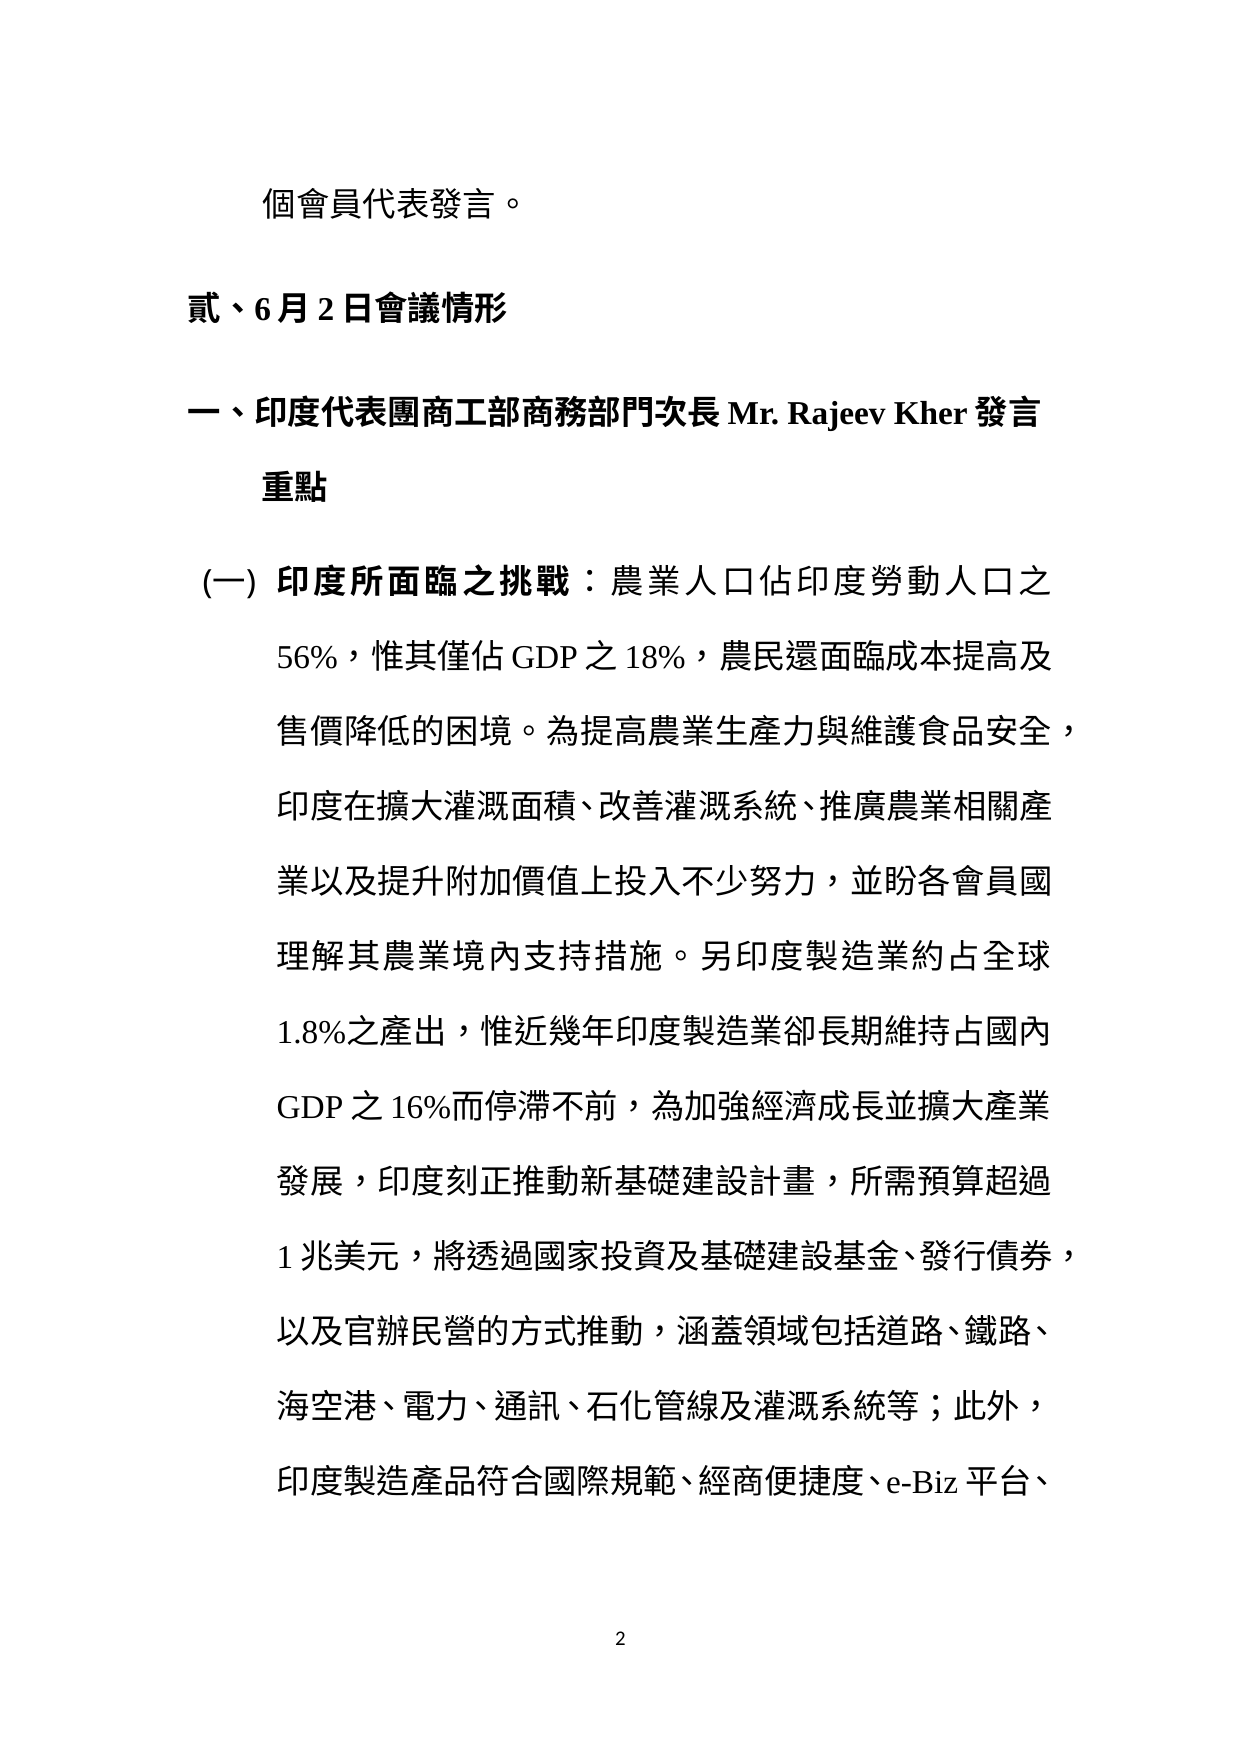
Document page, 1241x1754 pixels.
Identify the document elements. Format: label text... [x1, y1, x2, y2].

list 印度所面臨之挑戰：農業人口佔印度勞動人口之56%，惟其僅佔GDP之18%，農民還面臨成本提高及售價降低的困境。為提高農業生產力與維護食品安全，印度在擴大灌溉面積、改善灌溉系統、推廣農業相關產業以及提升附加價值上投入不少努力，並盼各會員國理解其農業境內支持措施。另印度製造業約占全球1.8%之產出，惟近幾年印度製造業卻長期維持占國內GDP之16%而停滯不前，為加強經濟成長並擴大產業發展，印度刻正推動新基礎建設計畫，所需預算超過1兆美元，將透過國家投資及基礎建設基金、發行債券，以及官辦民營的方式推動，涵蓋領域包括道路、鐵路、海空港、電力、通訊、石化管線及灌溉系統等；此外，印度製造產品符合國際規範、經商便捷度、e-Biz平台、強化政府效能及透明度等亦是刻正推動之重要工作。 [202, 542, 1053, 1517]
subtitle 貳、6月2日會議情形 [187, 269, 1053, 344]
text 個會員代表發言。 [262, 164, 1053, 239]
subtitle 一、印度代表團商工部商務部門次長Mr. Rajeev Kher發言重點 [187, 373, 1053, 523]
